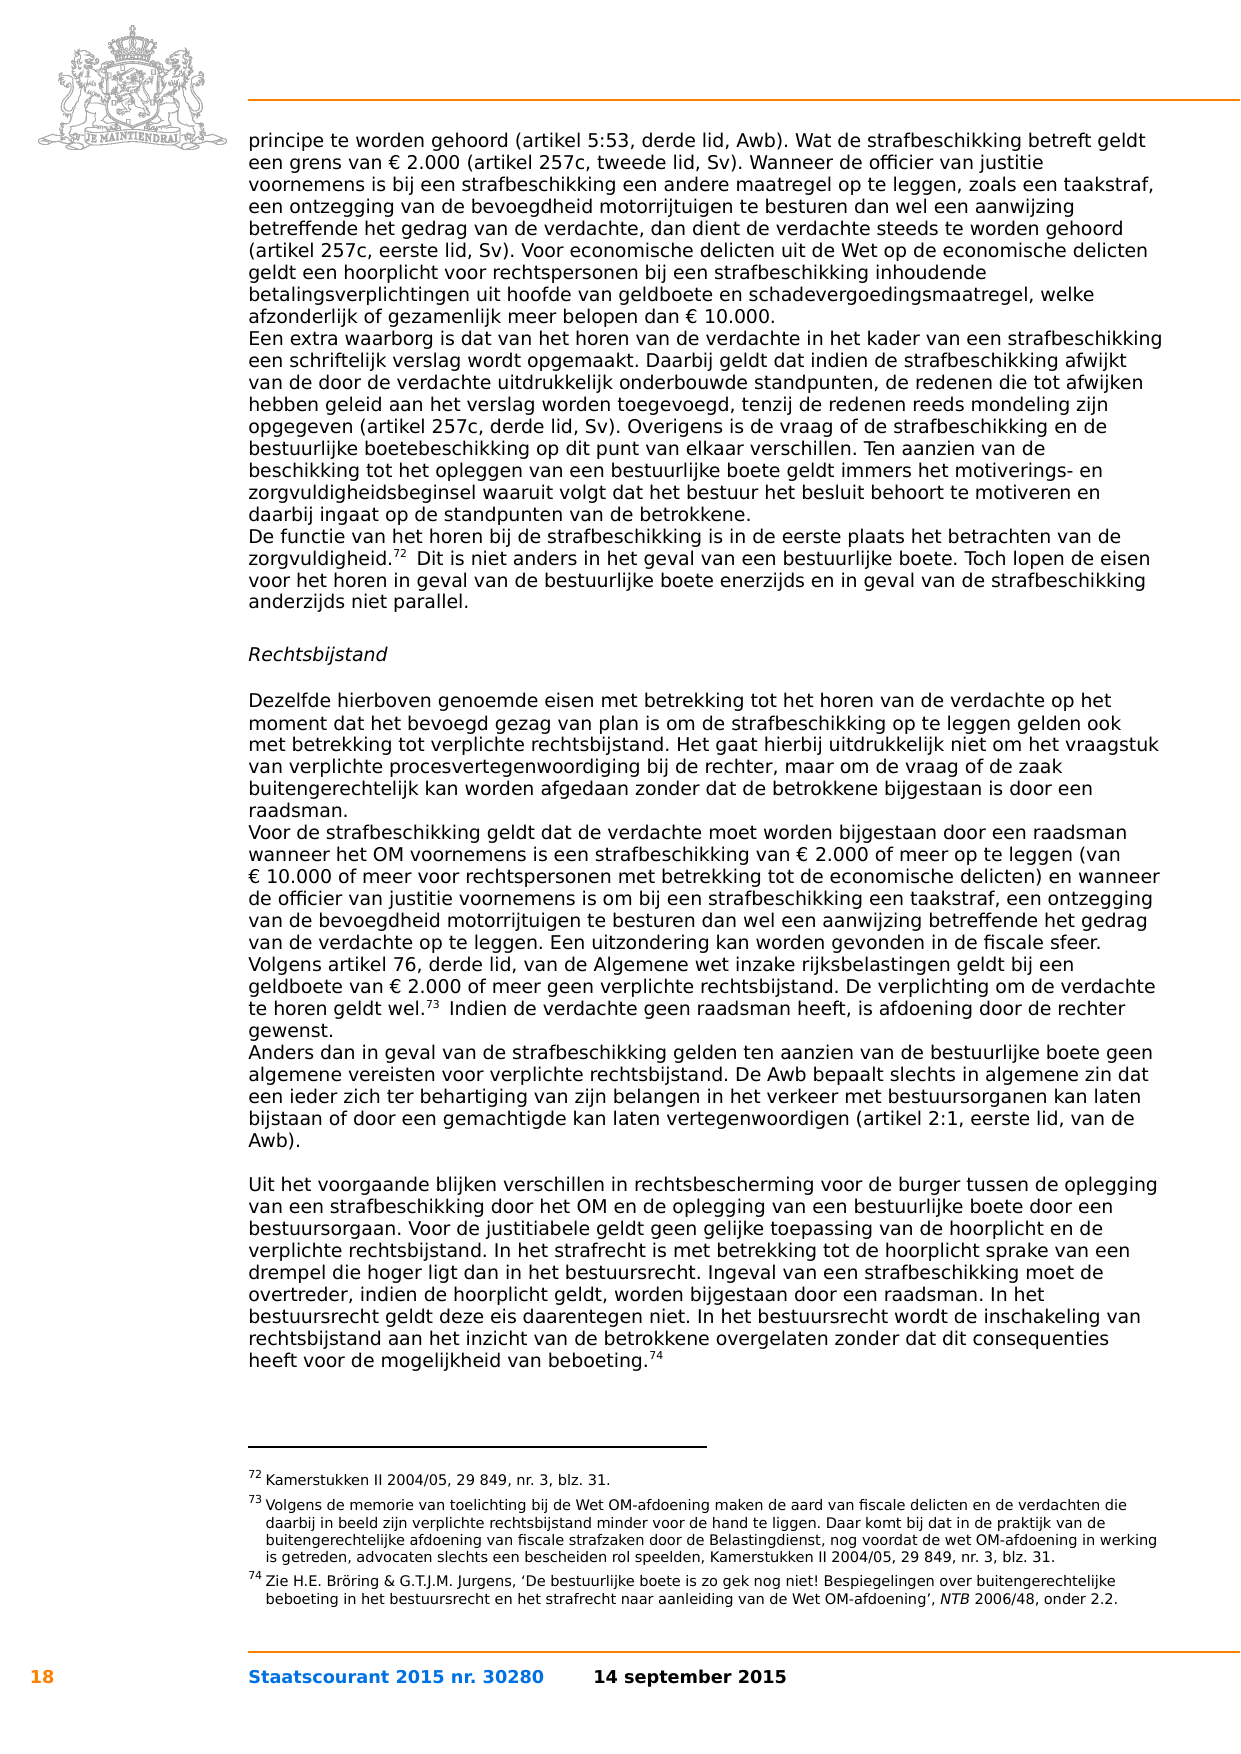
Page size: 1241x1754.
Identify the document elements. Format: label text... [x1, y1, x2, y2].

text Volgens de memorie van toelichting bij de Wet OM-afdoening maken de aard van fiscale delicten en de verdachten die daarbij in beeld zijn verplichte rechtsbijstand minder voor de hand te liggen. Daar komt bij dat in de praktijk van de buitengerechtelijke afdoening van fiscale strafzaken door de Belastingdienst, nog voordat de wet OM-afdoening in werking is getreden, advocaten slechts een bescheiden rol speelden, Kamerstukken II 2004/05, 29 849, nr. 3, blz. 31. [248, 1493, 1163, 1566]
text Zie H.E. Bröring & G.T.J.M. Jurgens, ‘De bestuurlijke boete is zo gek nog niet! Bespiegelingen over buitengerechtelijke beboeting in het bestuursrecht en het strafrecht naar aanleiding van de Wet OM-afdoening’, NTB 2006/48, onder 2.2. [248, 1569, 1163, 1608]
text Uit het voorgaande blijken verschillen in rechtsbescherming voor de burger tussen de oplegging van een strafbeschikking door het OM en de oplegging van een bestuurlijke boete door een bestuursorgaan. Voor de justitiabele geldt geen gelijke toepassing van de hoorplicht en de verplichte rechtsbijstand. In het strafrecht is met betrekking tot de hoorplicht sprake van een drempel die hoger ligt dan in het bestuursrecht. Ingeval van een strafbeschikking moet de overtreder, indien de hoorplicht geldt, worden bijgestaan door een raadsman. In het bestuursrecht geldt deze eis daarentegen niet. In het bestuursrecht wordt de inschakeling van rechtsbijstand aan het inzicht van de betrokkene overgelaten zonder dat dit consequenties heeft voor de mogelijkheid van beboeting. [248, 1174, 1163, 1372]
text Dezelfde hierboven genoemde eisen met betrekking tot het horen van de verdachte op het moment dat het bevoegd gezag van plan is om de strafbeschikking op te leggen gelden ook met betrekking tot verplichte rechtsbijstand. Het gaat hierbij uitdrukkelijk niet om het vraagstuk van verplichte procesvertegenwoordiging bij de rechter, maar om de vraag of de zaak buitengerechtelijk kan worden afgedaan zonder dat de betrokkene bijgestaan is door een raadsman. [248, 690, 1163, 822]
picture [38, 25, 227, 150]
text Voor de strafbeschikking geldt dat de verdachte moet worden bijgestaan door een raadsman wanneer het OM voornemens is een strafbeschikking van € 2.000 of meer op te leggen (van € 10.000 of meer voor rechtspersonen met betrekking tot de economische delicten) en wanneer de officier van justitie voornemens is om bij een strafbeschikking een taakstraf, een ontzegging van de bevoegdheid motorrijtuigen te besturen dan wel een aanwijzing betreffende het gedrag van de verdachte op te leggen. Een uitzondering kan worden gevonden in de fiscale sfeer. Volgens artikel 76, derde lid, van de Algemene wet inzake rijksbelastingen geldt bij een geldboete van € 2.000 of meer geen verplichte rechtsbijstand. De verplichting om de verdachte te horen geldt wel. Indien de verdachte geen raadsman heeft, is afdoening door de rechter gewenst. [248, 822, 1163, 1042]
text principe te worden gehoord (artikel 5:53, derde lid, Awb). Wat de strafbeschikking betreft geldt een grens van € 2.000 (artikel 257c, tweede lid, Sv). Wanneer de officier van justitie voornemens is bij een strafbeschikking een andere maatregel op te leggen, zoals een taakstraf, een ontzegging van de bevoegdheid motorrijtuigen te besturen dan wel een aanwijzing betreffende het gedrag van de verdachte, dan dient de verdachte steeds te worden gehoord (artikel 257c, eerste lid, Sv). Voor economische delicten uit de Wet op de economische delicten geldt een hoorplicht voor rechtspersonen bij een strafbeschikking inhoudende betalingsverplichtingen uit hoofde van geldboete en schadevergoedingsmaatregel, welke afzonderlijk of gezamenlijk meer belopen dan € 10.000. [248, 130, 1163, 328]
text De functie van het horen bij de strafbeschikking is in de eerste plaats het betrachten van de zorgvuldigheid. Dit is niet anders in het geval van een bestuurlijke boete. Toch lopen de eisen voor het horen in geval van de bestuurlijke boete enerzijds en in geval van de strafbeschikking anderzijds niet parallel. [248, 526, 1163, 613]
subtitle Rechtsbijstand [248, 643, 1163, 665]
text Een extra waarborg is dat van het horen van de verdachte in het kader van een strafbeschikking een schriftelijk verslag wordt opgemaakt. Daarbij geldt dat indien de strafbeschikking afwijkt van de door de verdachte uitdrukkelijk onderbouwde standpunten, de redenen die tot afwijken hebben geleid aan het verslag worden toegevoegd, tenzij de redenen reeds mondeling zijn opgegeven (artikel 257c, derde lid, Sv). Overigens is de vraag of de strafbeschikking en de bestuurlijke boetebeschikking op dit punt van elkaar verschillen. Ten aanzien van de beschikking tot het opleggen van een bestuurlijke boete geldt immers het motiverings- en zorgvuldigheidsbeginsel waaruit volgt dat het bestuur het besluit behoort te motiveren en daarbij ingaat op de standpunten van de betrokkene. [248, 328, 1163, 526]
text Kamerstukken II 2004/05, 29 849, nr. 3, blz. 31. [248, 1468, 1163, 1490]
text Anders dan in geval van de strafbeschikking gelden ten aanzien van de bestuurlijke boete geen algemene vereisten voor verplichte rechtsbijstand. De Awb bepaalt slechts in algemene zin dat een ieder zich ter behartiging van zijn belangen in het verkeer met bestuursorganen kan laten bijstaan of door een gemachtigde kan laten vertegenwoordigen (artikel 2:1, eerste lid, van de Awb). [248, 1042, 1163, 1152]
